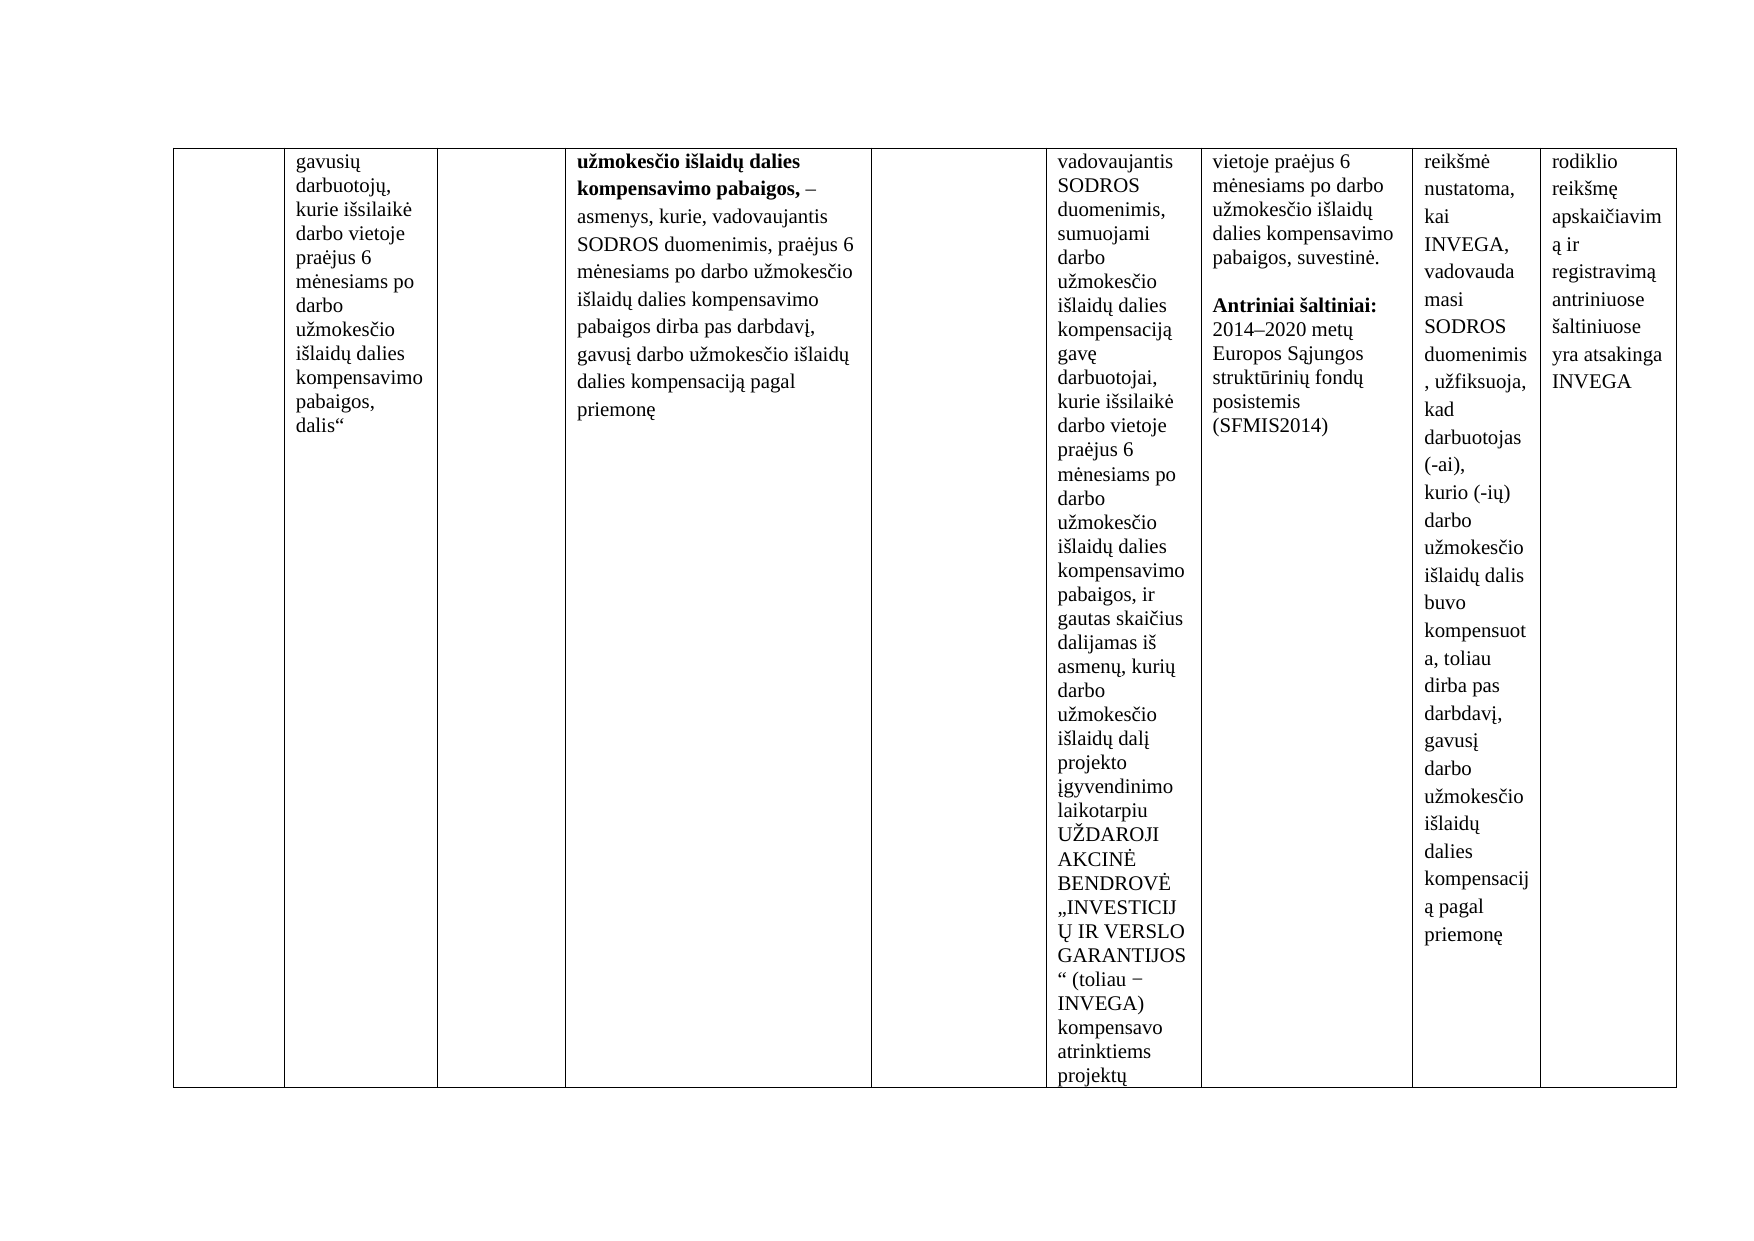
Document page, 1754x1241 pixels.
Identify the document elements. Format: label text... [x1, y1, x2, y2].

table_cell gavusių darbuotojų, kurie išsilaikė darbo vietoje praėjus 6 mėnesiams po darbo užmokesčio išlaidų dalies kompensavimo pabaigos, dalis“ [285, 149, 437, 1087]
table_cell [174, 149, 284, 1087]
table_cell užmokesčio išlaidų dalies kompensavimo pabaigos, – asmenys, kurie, vadovaujantis SODROS duomenimis, praėjus 6 mėnesiams po darbo užmokesčio išlaidų dalies kompensavimo pabaigos dirba pas darbdavį, gavusį darbo užmokesčio išlaidų dalies kompensaciją pagal priemonę [566, 149, 871, 1087]
table_cell vadovaujantis SODROS duomenimis, sumuojami darbo užmokesčio išlaidų dalies kompensaciją gavę darbuotojai, kurie išsilaikė darbo vietoje praėjus 6 mėnesiams po darbo užmokesčio išlaidų dalies kompensavimo pabaigos, ir gautas skaičius dalijamas iš asmenų, kurių darbo užmokesčio išlaidų dalį projekto įgyvendinimo laikotarpiu UŽDAROJI AKCINĖ BENDROVĖ „INVESTICIJŲ IR VERSLO GARANTIJOS“ (toliau − INVEGA) kompensavo atrinktiems projektų [1047, 149, 1201, 1087]
table_cell [872, 149, 1046, 1087]
table_cell vietoje praėjus 6 mėnesiams po darbo užmokesčio išlaidų dalies kompensavimo pabaigos, suvestinė. Antriniai šaltiniai: 2014–2020 metų Europos Sąjungos struktūrinių fondų posistemis (SFMIS2014) [1202, 149, 1412, 1087]
table_cell reikšmė nustatoma, kai INVEGA, vadovaudamasi SODROS duomenimis, užfiksuoja, kad darbuotojas (-ai), kurio (-ių) darbo užmokesčio išlaidų dalis buvo kompensuota, toliau dirba pas darbdavį, gavusį darbo užmokesčio išlaidų dalies kompensaciją pagal priemonę [1413, 149, 1540, 1087]
table_cell rodiklio reikšmę apskaičiavimą ir registravimą antriniuose šaltiniuose yra atsakinga INVEGA [1541, 149, 1676, 1087]
table_cell [438, 149, 565, 1087]
